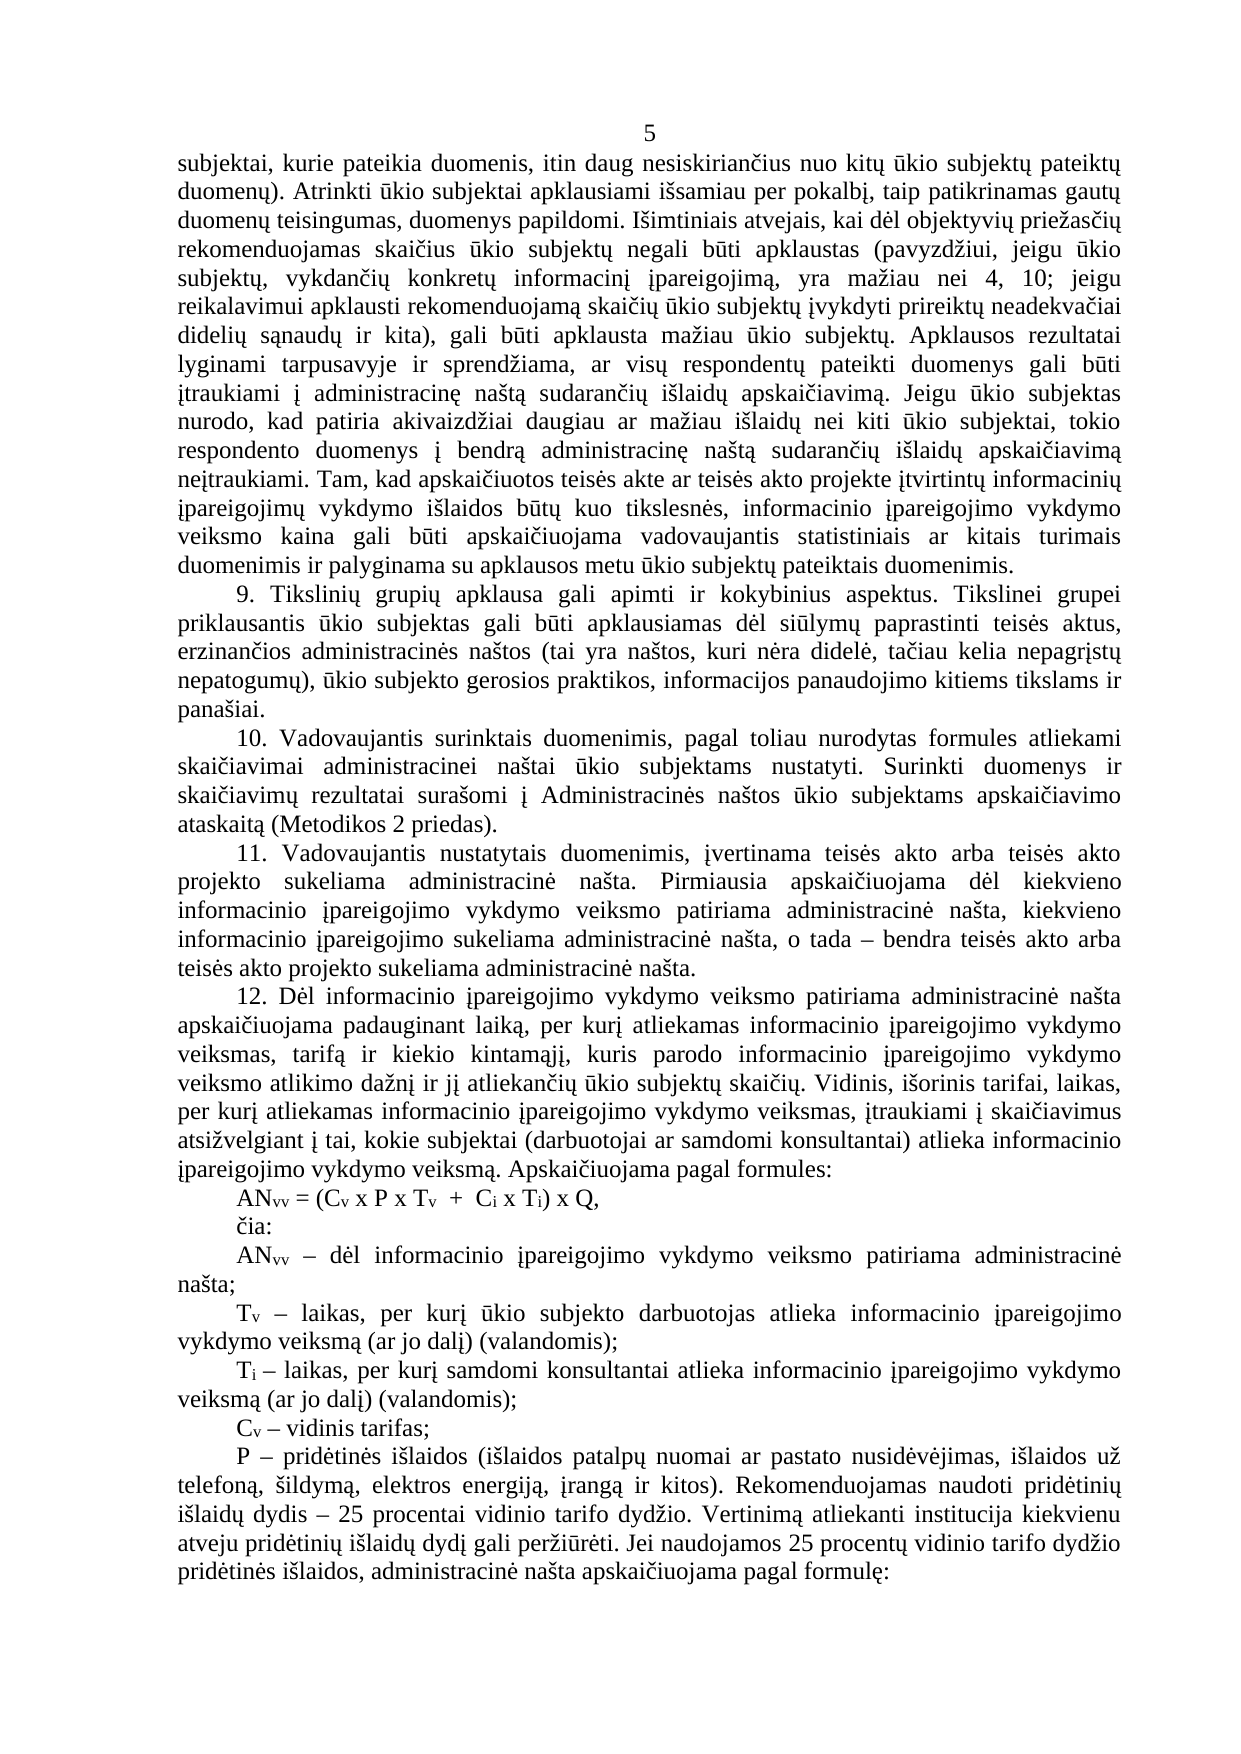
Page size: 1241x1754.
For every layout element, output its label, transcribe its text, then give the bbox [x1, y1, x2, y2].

text 11. Vadovaujantis nustatytais duomenimis, įvertinama teisės akto arba teisės akto projekto sukeliama administracinė našta. Pirmiausia apskaičiuojama dėl kiekvieno informacinio įpareigojimo vykdymo veiksmo patiriama administracinė našta, kiekvieno informacinio įpareigojimo sukeliama administracinė našta, o tada – bendra teisės akto arba teisės akto projekto sukeliama administracinė našta. [177, 838, 1122, 981]
text Tv – laikas, per kurį ūkio subjekto darbuotojas atlieka informacinio įpareigojimo vykdymo veiksmą (ar jo dalį) (valandomis); [177, 1298, 1122, 1355]
text 10. Vadovaujantis surinktais duomenimis, pagal toliau nurodytas formules atliekami skaičiavimai administracinei naštai ūkio subjektams nustatyti. Surinkti duomenys ir skaičiavimų rezultatai surašomi į Administracinės naštos ūkio subjektams apskaičiavimo ataskaitą (Metodikos 2 priedas). [177, 723, 1122, 838]
text Ti – laikas, per kurį samdomi konsultantai atlieka informacinio įpareigojimo vykdymo veiksmą (ar jo dalį) (valandomis); [177, 1355, 1122, 1413]
text 9. Tikslinių grupių apklausa gali apimti ir kokybinius aspektus. Tikslinei grupei priklausantis ūkio subjektas gali būti apklausiamas dėl siūlymų paprastinti teisės aktus, erzinančios administracinės naštos (tai yra naštos, kuri nėra didelė, tačiau kelia nepagrįstų nepatogumų), ūkio subjekto gerosios praktikos, informacijos panaudojimo kitiems tikslams ir panašiai. [177, 579, 1122, 723]
text 12. Dėl informacinio įpareigojimo vykdymo veiksmo patiriama administracinė našta apskaičiuojama padauginant laiką, per kurį atliekamas informacinio įpareigojimo vykdymo veiksmas, tarifą ir kiekio kintamąjį, kuris parodo informacinio įpareigojimo vykdymo veiksmo atlikimo dažnį ir jį atliekančių ūkio subjektų skaičių. Vidinis, išorinis tarifai, laikas, per kurį atliekamas informacinio įpareigojimo vykdymo veiksmas, įtraukiami į skaičiavimus atsižvelgiant į tai, kokie subjektai (darbuotojai ar samdomi konsultantai) atlieka informacinio įpareigojimo vykdymo veiksmą. Apskaičiuojama pagal formules: [177, 981, 1122, 1183]
text subjektai, kurie pateikia duomenis, itin daug nesiskiriančius nuo kitų ūkio subjektų pateiktų duomenų). Atrinkti ūkio subjektai apklausiami išsamiau per pokalbį, taip patikrinamas gautų duomenų teisingumas, duomenys papildomi. Išimtiniais atvejais, kai dėl objektyvių priežasčių rekomenduojamas skaičius ūkio subjektų negali būti apklaustas (pavyzdžiui, jeigu ūkio subjektų, vykdančių konkretų informacinį įpareigojimą, yra mažiau nei 4, 10; jeigu reikalavimui apklausti rekomenduojamą skaičių ūkio subjektų įvykdyti prireiktų neadekvačiai didelių sąnaudų ir kita), gali būti apklausta mažiau ūkio subjektų. Apklausos rezultatai lyginami tarpusavyje ir sprendžiama, ar visų respondentų pateikti duomenys gali būti įtraukiami į administracinę naštą sudarančių išlaidų apskaičiavimą. Jeigu ūkio subjektas nurodo, kad patiria akivaizdžiai daugiau ar mažiau išlaidų nei kiti ūkio subjektai, tokio respondento duomenys į bendrą administracinę naštą sudarančių išlaidų apskaičiavimą neįtraukiami. Tam, kad apskaičiuotos teisės akte ar teisės akto projekte įtvirtintų informacinių įpareigojimų vykdymo išlaidos būtų kuo tikslesnės, informacinio įpareigojimo vykdymo veiksmo kaina gali būti apskaičiuojama vadovaujantis statistiniais ar kitais turimais duomenimis ir palyginama su apklausos metu ūkio subjektų pateiktais duomenimis. [177, 148, 1122, 579]
text čia: [177, 1211, 1122, 1240]
text Cv – vidinis tarifas; [177, 1413, 1122, 1441]
text ANvv = (Cv x P x Tv + Ci x Ti) x Q, [177, 1183, 1122, 1211]
text ANvv – dėl informacinio įpareigojimo vykdymo veiksmo patiriama administracinė našta; [177, 1240, 1122, 1298]
text P – pridėtinės išlaidos (išlaidos patalpų nuomai ar pastato nusidėvėjimas, išlaidos už telefoną, šildymą, elektros energiją, įrangą ir kitos). Rekomenduojamas naudoti pridėtinių išlaidų dydis – 25 procentai vidinio tarifo dydžio. Vertinimą atliekanti institucija kiekvienu atveju pridėtinių išlaidų dydį gali peržiūrėti. Jei naudojamos 25 procentų vidinio tarifo dydžio pridėtinės išlaidos, administracinė našta apskaičiuojama pagal formulę: [177, 1441, 1122, 1585]
